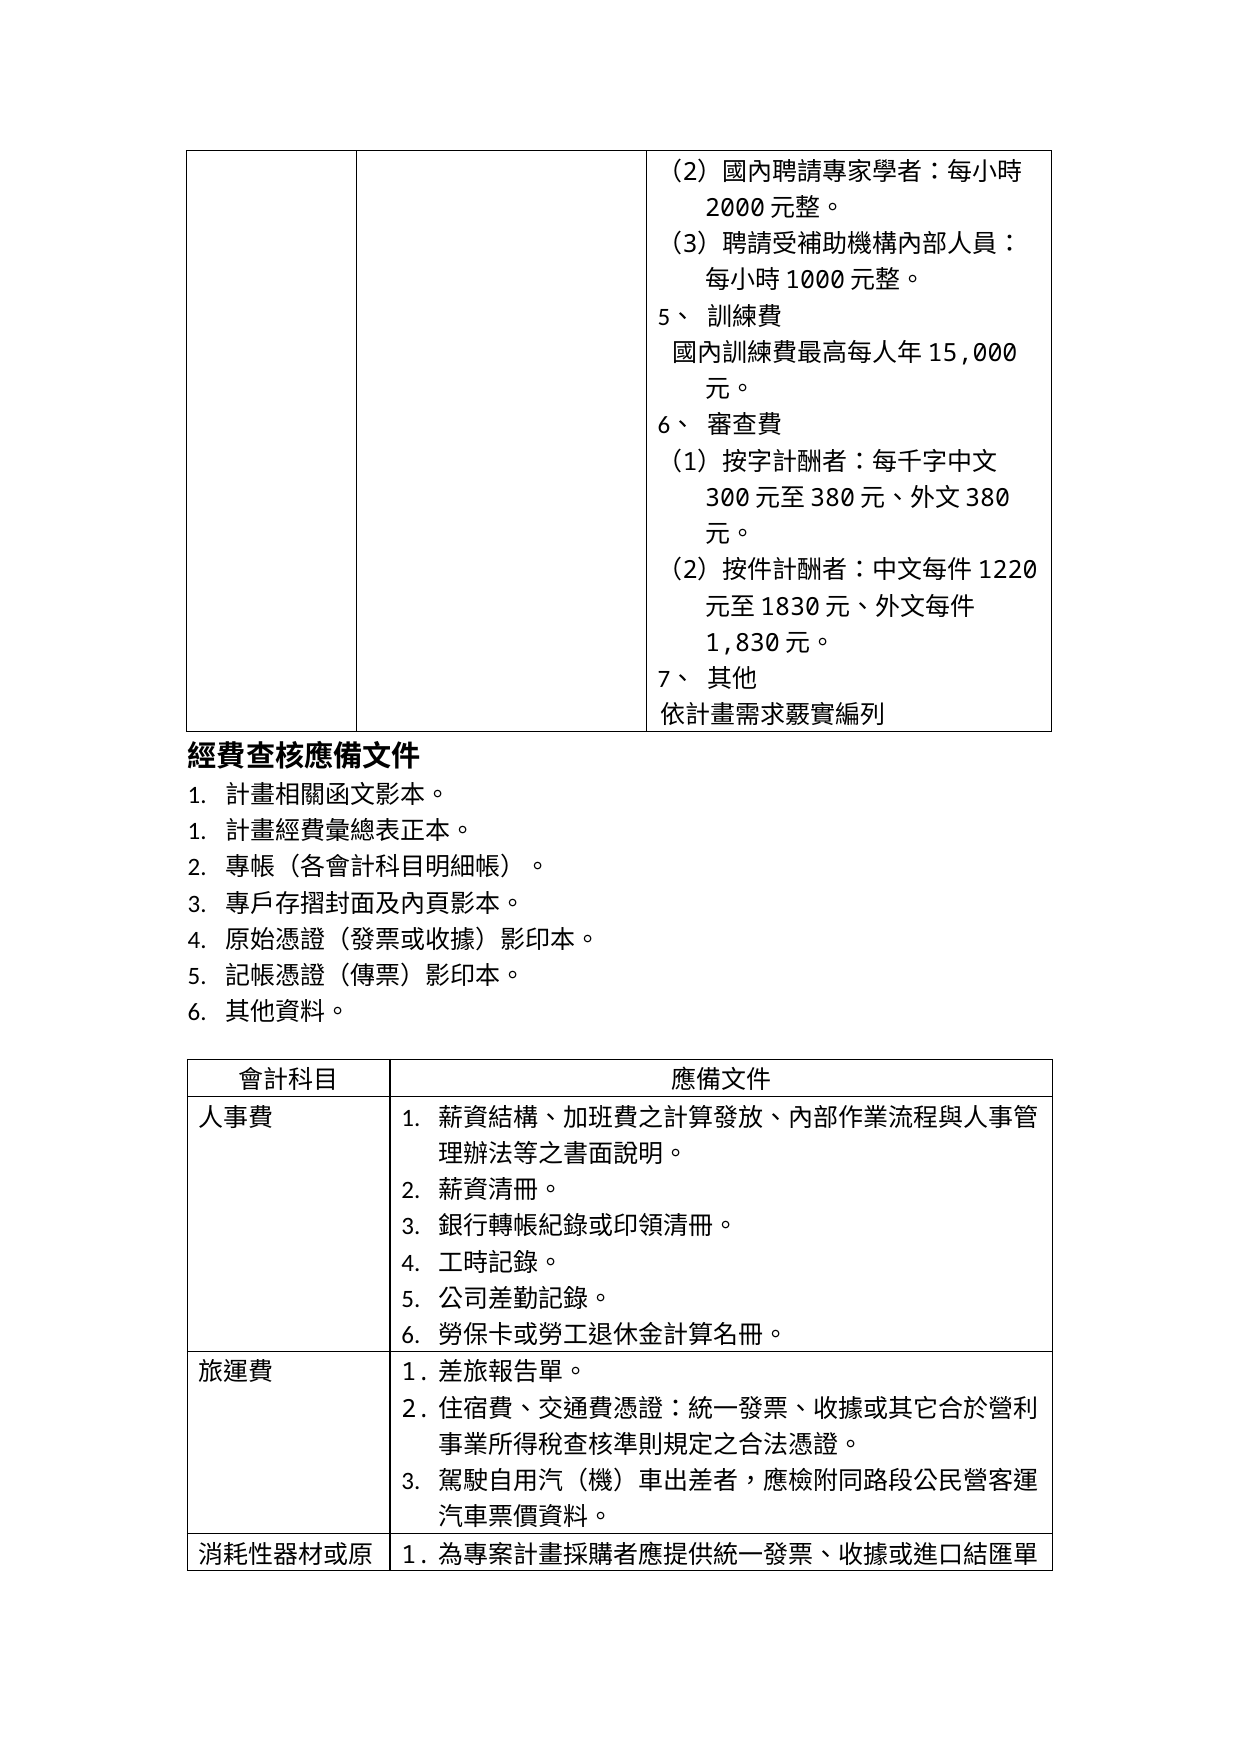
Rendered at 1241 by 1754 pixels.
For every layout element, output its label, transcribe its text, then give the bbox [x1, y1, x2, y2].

list 專帳（各會計科目明細帳）。 [187, 847, 1053, 883]
table_cell [187, 151, 356, 731]
table_cell 為專案計畫採購者應提供統一發票、收據或進口結匯單 [391, 1534, 1052, 1570]
table_cell [357, 151, 646, 731]
table_cell 消耗性器材或原 [188, 1534, 389, 1570]
table_cell 人事費 [188, 1097, 389, 1351]
text 經費查核應備文件 [187, 732, 1053, 774]
list 專戶存摺封面及內頁影本。 [187, 883, 1053, 919]
table_cell （2）國內聘請專家學者：每小時2000元整。 （3）聘請受補助機構內部人員：每小時1000元整。 訓練費 國內訓練費最高每人年15,000元。 審查費 （1）按字計酬者：每千字中文300元至380元、外文380元。 （2）按件計酬者：中文每件1220元至1830元、外文每件1,830元。 其他 依計畫需求覈實編列 [647, 151, 1051, 731]
table_header 會計科目 [188, 1060, 389, 1096]
list 其他資料。 [187, 992, 1053, 1028]
table_header 應備文件 [391, 1060, 1052, 1096]
list 計畫相關函文影本。 [187, 774, 1053, 811]
table_cell 薪資結構、加班費之計算發放、內部作業流程與人事管理辦法等之書面說明。 薪資清冊。 銀行轉帳紀錄或印領清冊。 工時記錄。 公司差勤記錄。 勞保卡或勞工退休金計算名冊。 [391, 1097, 1052, 1351]
list 計畫經費彙總表正本。 [187, 811, 1053, 847]
list 記帳憑證（傳票）影印本。 [187, 956, 1053, 992]
list 原始憑證（發票或收據）影印本。 [187, 919, 1053, 956]
table_cell 旅運費 [188, 1352, 389, 1533]
table_cell 差旅報告單。 住宿費、交通費憑證：統一發票、收據或其它合於營利事業所得稅查核準則規定之合法憑證。 駕駛自用汽（機）車出差者，應檢附同路段公民營客運汽車票價資料。 [391, 1352, 1052, 1533]
